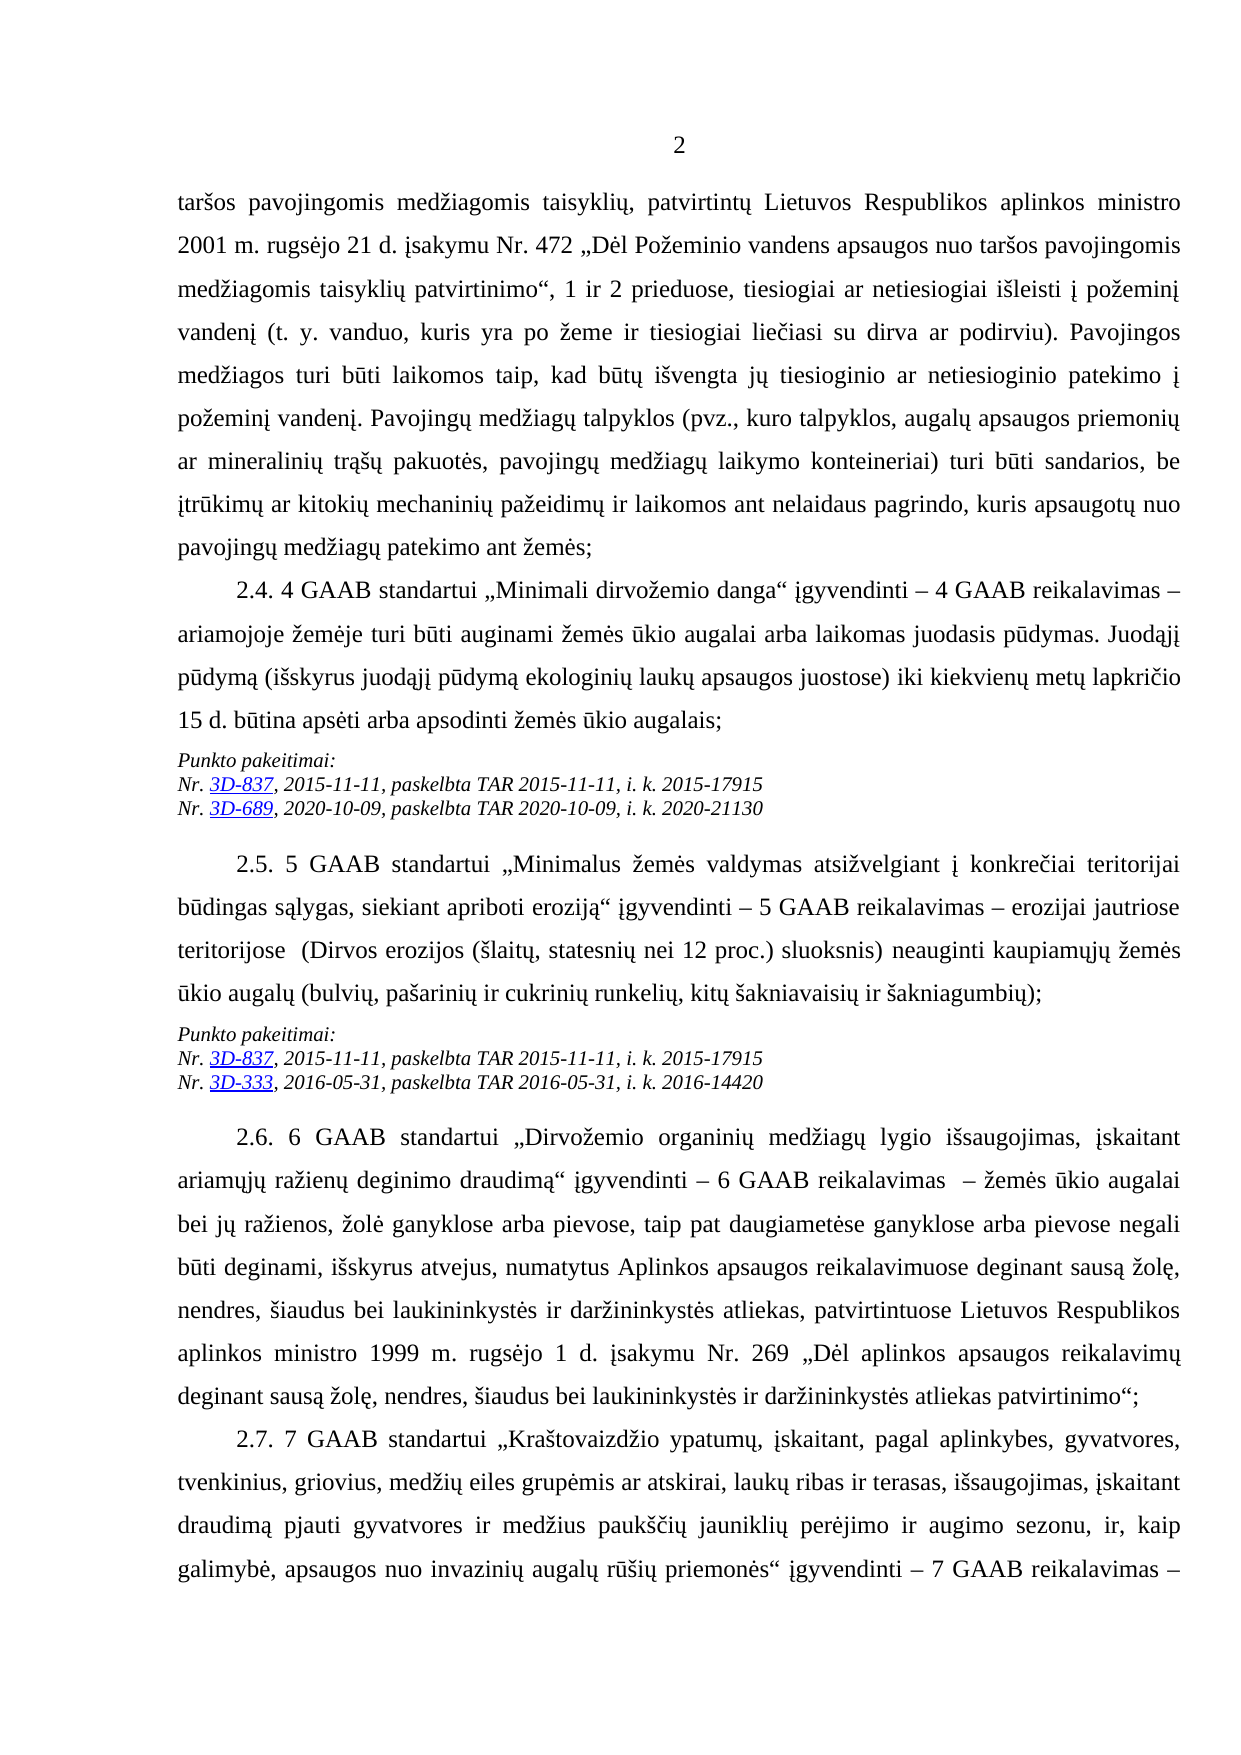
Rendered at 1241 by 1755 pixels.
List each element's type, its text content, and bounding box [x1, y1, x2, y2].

text 2.7. 7 GAAB standartui „Kraštovaizdžio ypatumų, įskaitant, pagal aplinkybes, gyvatvores, tvenkinius, griovius, medžių eiles grupėmis ar atskirai, laukų ribas ir terasas, išsaugojimas, įskaitant draudimą pjauti gyvatvores ir medžius paukščių jauniklių perėjimo ir augimo sezonu, ir, kaip galimybė, apsaugos nuo invazinių augalų rūšių priemonės“ įgyvendinti – 7 GAAB reikalavimas – [177, 1424, 1181, 1582]
text Punkto pakeitimai: [177, 748, 1181, 772]
text Nr. 3D-837, 2015-11-11, paskelbta TAR 2015-11-11, i. k. 2015-17915 [177, 1046, 1181, 1069]
text Nr. 3D-333, 2016-05-31, paskelbta TAR 2016-05-31, i. k. 2016-14420 [177, 1069, 1181, 1094]
text Nr. 3D-837, 2015-11-11, paskelbta TAR 2015-11-11, i. k. 2015-17915 [177, 772, 1181, 796]
text 2.5. 5 GAAB standartui „Minimalus žemės valdymas atsižvelgiant į konkrečiai teritorijai būdingas sąlygas, siekiant apriboti eroziją“ įgyvendinti – 5 GAAB reikalavimas – erozijai jautriose teritorijose (Dirvos erozijos (šlaitų, statesnių nei 12 proc.) sluoksnis) neauginti kaupiamųjų žemės ūkio augalų (bulvių, pašarinių ir cukrinių runkelių, kitų šakniavaisių ir šakniagumbių); [177, 849, 1181, 1007]
text 2.6. 6 GAAB standartui „Dirvožemio organinių medžiagų lygio išsaugojimas, įskaitant ariamųjų ražienų deginimo draudimą“ įgyvendinti – 6 GAAB reikalavimas – žemės ūkio augalai bei jų ražienos, žolė ganyklose arba pievose, taip pat daugiametėse ganyklose arba pievose negali būti deginami, išskyrus atvejus, numatytus Aplinkos apsaugos reikalavimuose deginant sausą žolę, nendres, šiaudus bei laukininkystės ir daržininkystės atliekas, patvirtintuose Lietuvos Respublikos aplinkos ministro 1999 m. rugsėjo 1 d. įsakymu Nr. 269 „Dėl aplinkos apsaugos reikalavimų deginant sausą žolę, nendres, šiaudus bei laukininkystės ir daržininkystės atliekas patvirtinimo“; [177, 1122, 1181, 1410]
text Nr. 3D-689, 2020-10-09, paskelbta TAR 2020-10-09, i. k. 2020-21130 [177, 796, 1181, 820]
text Punkto pakeitimai: [177, 1021, 1181, 1046]
text 2.4. 4 GAAB standartui „Minimali dirvožemio danga“ įgyvendinti – 4 GAAB reikalavimas – ariamojoje žemėje turi būti auginami žemės ūkio augalai arba laikomas juodasis pūdymas. Juodąjį pūdymą (išskyrus juodąjį pūdymą ekologinių laukų apsaugos juostose) iki kiekvienų metų lapkričio 15 d. būtina apsėti arba apsodinti žemės ūkio augalais; [177, 576, 1181, 734]
text taršos pavojingomis medžiagomis taisyklių, patvirtintų Lietuvos Respublikos aplinkos ministro 2001 m. rugsėjo 21 d. įsakymu Nr. 472 „Dėl Požeminio vandens apsaugos nuo taršos pavojingomis medžiagomis taisyklių patvirtinimo“, 1 ir 2 prieduose, tiesiogiai ar netiesiogiai išleisti į požeminį vandenį (t. y. vanduo, kuris yra po žeme ir tiesiogiai liečiasi su dirva ar podirviu). Pavojingos medžiagos turi būti laikomos taip, kad būtų išvengta jų tiesioginio ar netiesioginio patekimo į požeminį vandenį. Pavojingų medžiagų talpyklos (pvz., kuro talpyklos, augalų apsaugos priemonių ar mineralinių trąšų pakuotės, pavojingų medžiagų laikymo konteineriai) turi būti sandarios, be įtrūkimų ar kitokių mechaninių pažeidimų ir laikomos ant nelaidaus pagrindo, kuris apsaugotų nuo pavojingų medžiagų patekimo ant žemės; [177, 187, 1181, 561]
